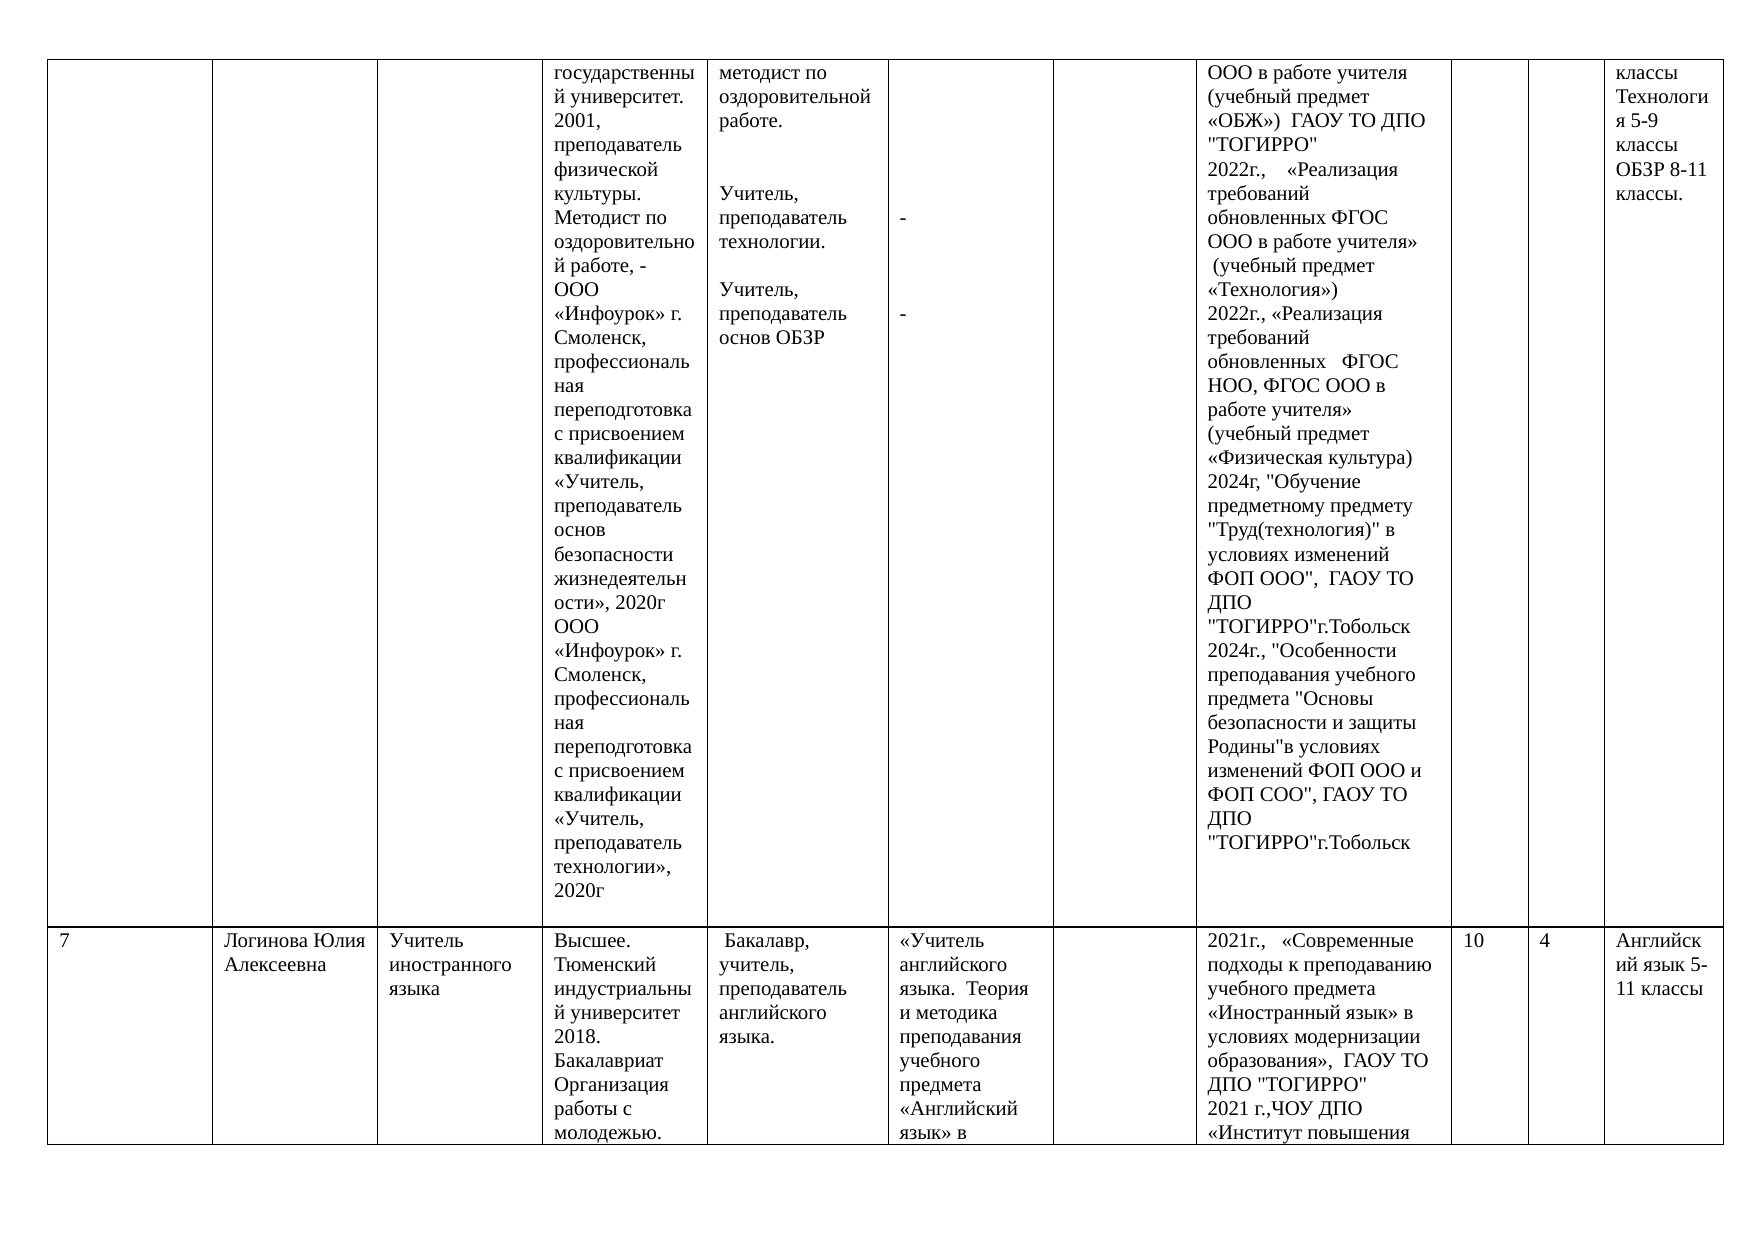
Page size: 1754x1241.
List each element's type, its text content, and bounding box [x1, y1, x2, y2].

table_cell Учитель иностранного языка [378, 928, 542, 1144]
table_cell методист по оздоровительной работе. Учитель, преподаватель технологии. Учитель, преподаватель основ ОБЗР [708, 60, 888, 926]
table_cell [213, 60, 377, 926]
table_cell [48, 60, 212, 926]
table_cell [378, 60, 542, 926]
table_cell ООО в работе учителя (учебный предмет «ОБЖ») ГАОУ ТО ДПО "ТОГИРРО" 2022г., «Реализация требований обновленных ФГОС ООО в работе учителя» (учебный предмет «Технология») 2022г., «Реализация требований обновленных ФГОС НОО, ФГОС ООО в работе учителя» (учебный предмет «Физическая культура) 2024г, "Обучение предметному предмету "Труд(технология)" в условиях изменений ФОП ООО", ГАОУ ТО ДПО "ТОГИРРО"г.Тобольск 2024г., "Особенности преподавания учебного предмета "Основы безопасности и защиты Родины"в условиях изменений ФОП ООО и ФОП СОО", ГАОУ ТО ДПО "ТОГИРРО"г.Тобольск [1197, 60, 1451, 926]
table_cell классы Технология 5-9 классы ОБЗР 8-11 классы. [1605, 60, 1723, 926]
table_cell 4 [1529, 928, 1604, 1144]
table_cell 10 [1452, 928, 1528, 1144]
table_cell государственный университет. 2001, преподаватель физической культуры. Методист по оздоровительной работе, - ООО «Инфоурок» г. Смоленск, профессиональная переподготовка с присвоением квалификации «Учитель, преподаватель основ безопасности жизнедеятельности», 2020г ООО «Инфоурок» г. Смоленск, профессиональная переподготовка с присвоением квалификации «Учитель, преподаватель технологии», 2020г [543, 60, 707, 926]
table_cell Логинова Юлия Алексеевна [213, 928, 377, 1144]
table_cell «Учитель английского языка. Теория и методика преподавания учебного предмета «Английский язык» в [889, 928, 1053, 1144]
table_cell [1054, 928, 1196, 1144]
table_cell [1529, 60, 1604, 926]
table_cell 2021г., «Современные подходы к преподаванию учебного предмета «Иностранный язык» в условиях модернизации образования», ГАОУ ТО ДПО "ТОГИРРО" 2021 г.,ЧОУ ДПО «Институт повышения [1197, 928, 1451, 1144]
table_cell [1054, 60, 1196, 926]
table_cell Высшее. Тюменский индустриальный университет 2018. Бакалавриат Организация работы с молодежью. [543, 928, 707, 1144]
table_cell [889, 60, 1053, 926]
table_cell [1452, 60, 1528, 926]
table_cell Английский язык 5-11 классы [1605, 928, 1723, 1144]
table_cell 7 [48, 928, 212, 1144]
table_cell Бакалавр, учитель, преподаватель английского языка. [708, 928, 888, 1144]
